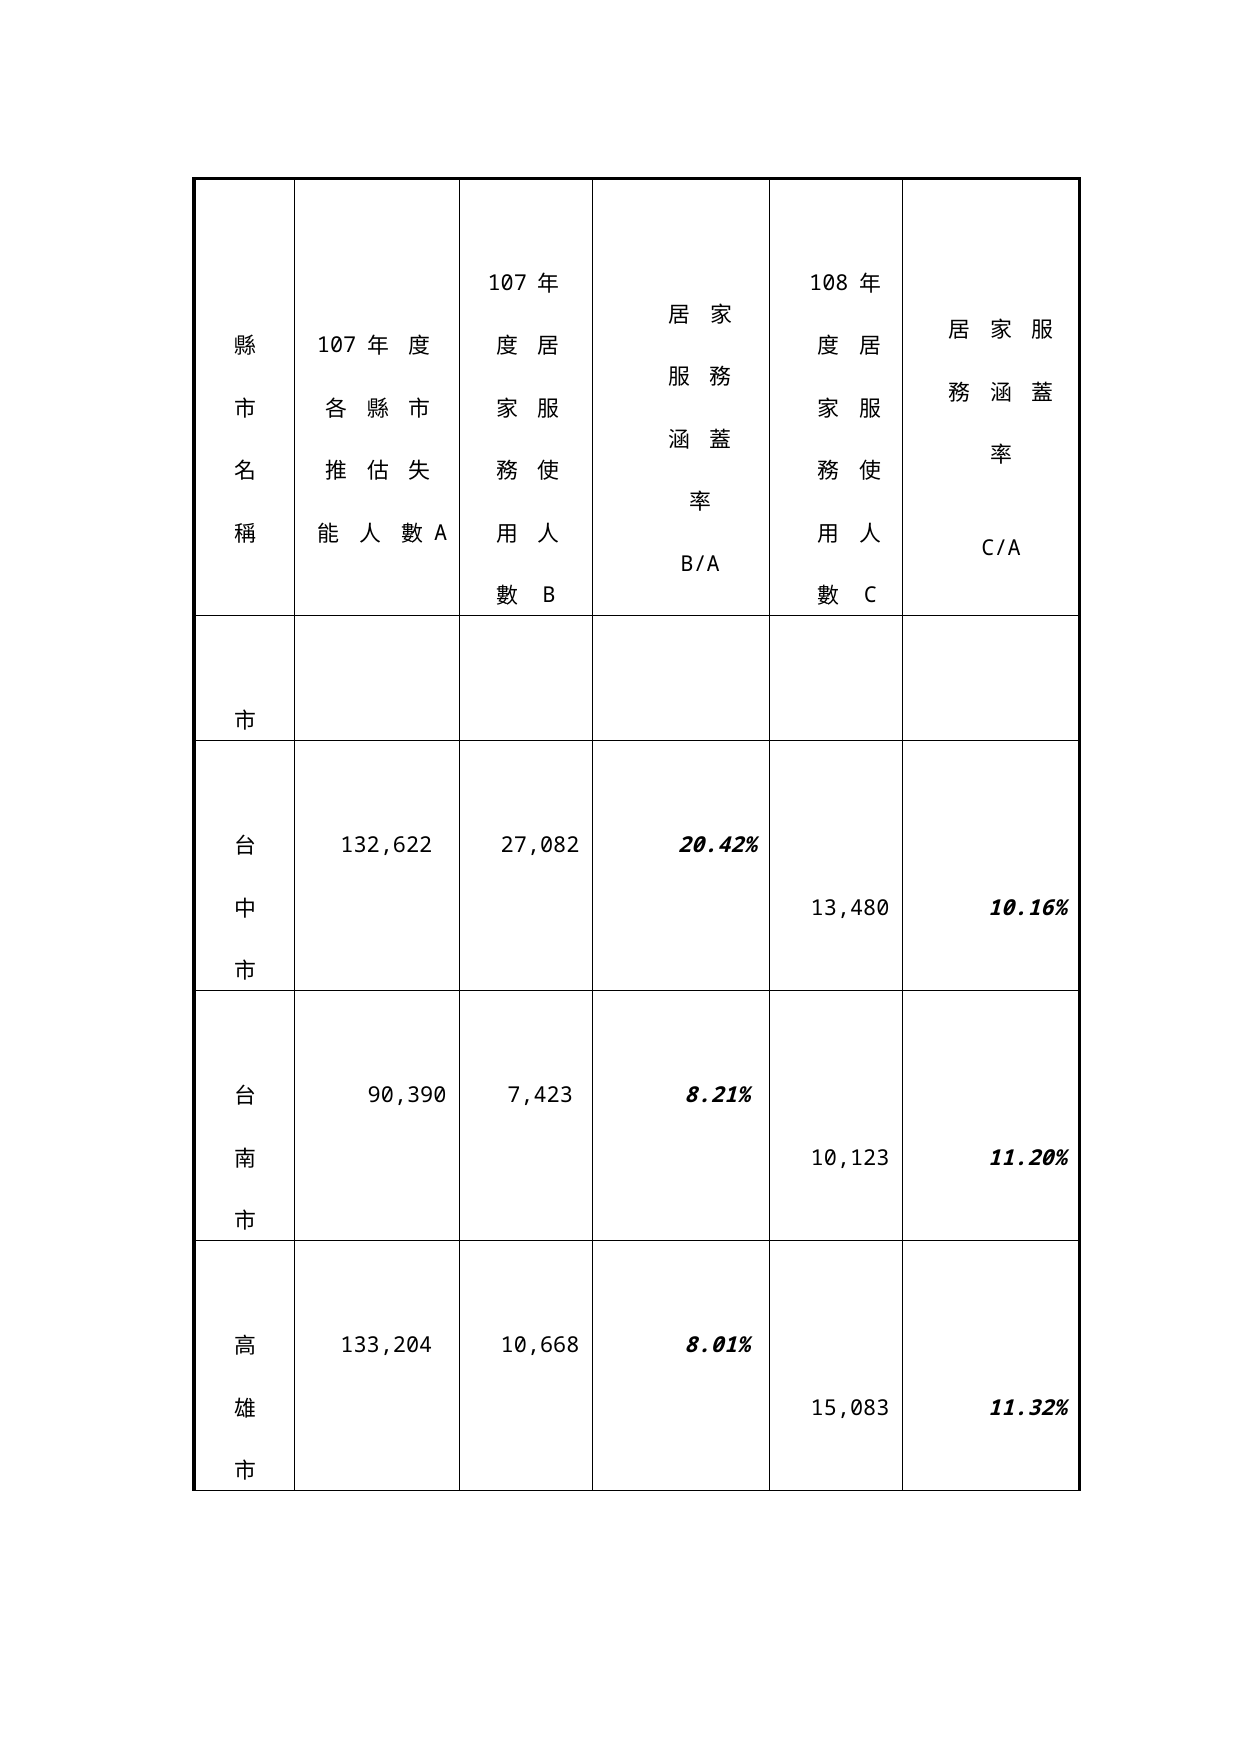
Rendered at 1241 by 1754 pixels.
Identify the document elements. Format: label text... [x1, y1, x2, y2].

table_cell 20.42% [593, 741, 769, 990]
table_header 縣市名稱 [196, 180, 294, 615]
table_cell 台南市 [196, 991, 294, 1240]
table_header 居家服務涵蓋率 B/A [593, 180, 769, 615]
table_cell 高雄市 [196, 1241, 294, 1490]
table_cell 11.20% [903, 991, 1078, 1240]
table_cell 10,668 [460, 1241, 592, 1490]
table_cell 8.01% [593, 1241, 769, 1490]
table_header 107年度各縣市推估失能人數A [295, 180, 459, 615]
table_header 107年度居家服務使用人數B [460, 180, 592, 615]
table_cell [770, 616, 902, 740]
table_cell 10,123 [770, 991, 902, 1240]
table_cell [460, 616, 592, 740]
table_cell 10.16% [903, 741, 1078, 990]
table_cell 27,082 [460, 741, 592, 990]
table_cell [593, 616, 769, 740]
table_header 108年度居家服務使用人數C [770, 180, 902, 615]
table_cell [903, 616, 1078, 740]
table_cell 132,622 [295, 741, 459, 990]
table_cell 台中市 [196, 741, 294, 990]
table_cell [295, 616, 459, 740]
table_cell 11.32% [903, 1241, 1078, 1490]
table_header 居家服務涵蓋率 C/A [903, 180, 1078, 615]
table_cell 133,204 [295, 1241, 459, 1490]
table_cell 15,083 [770, 1241, 902, 1490]
table_cell 市 [196, 616, 294, 740]
table_cell 90,390 [295, 991, 459, 1240]
table_cell 13,480 [770, 741, 902, 990]
table_cell 7,423 [460, 991, 592, 1240]
table_cell 8.21% [593, 991, 769, 1240]
